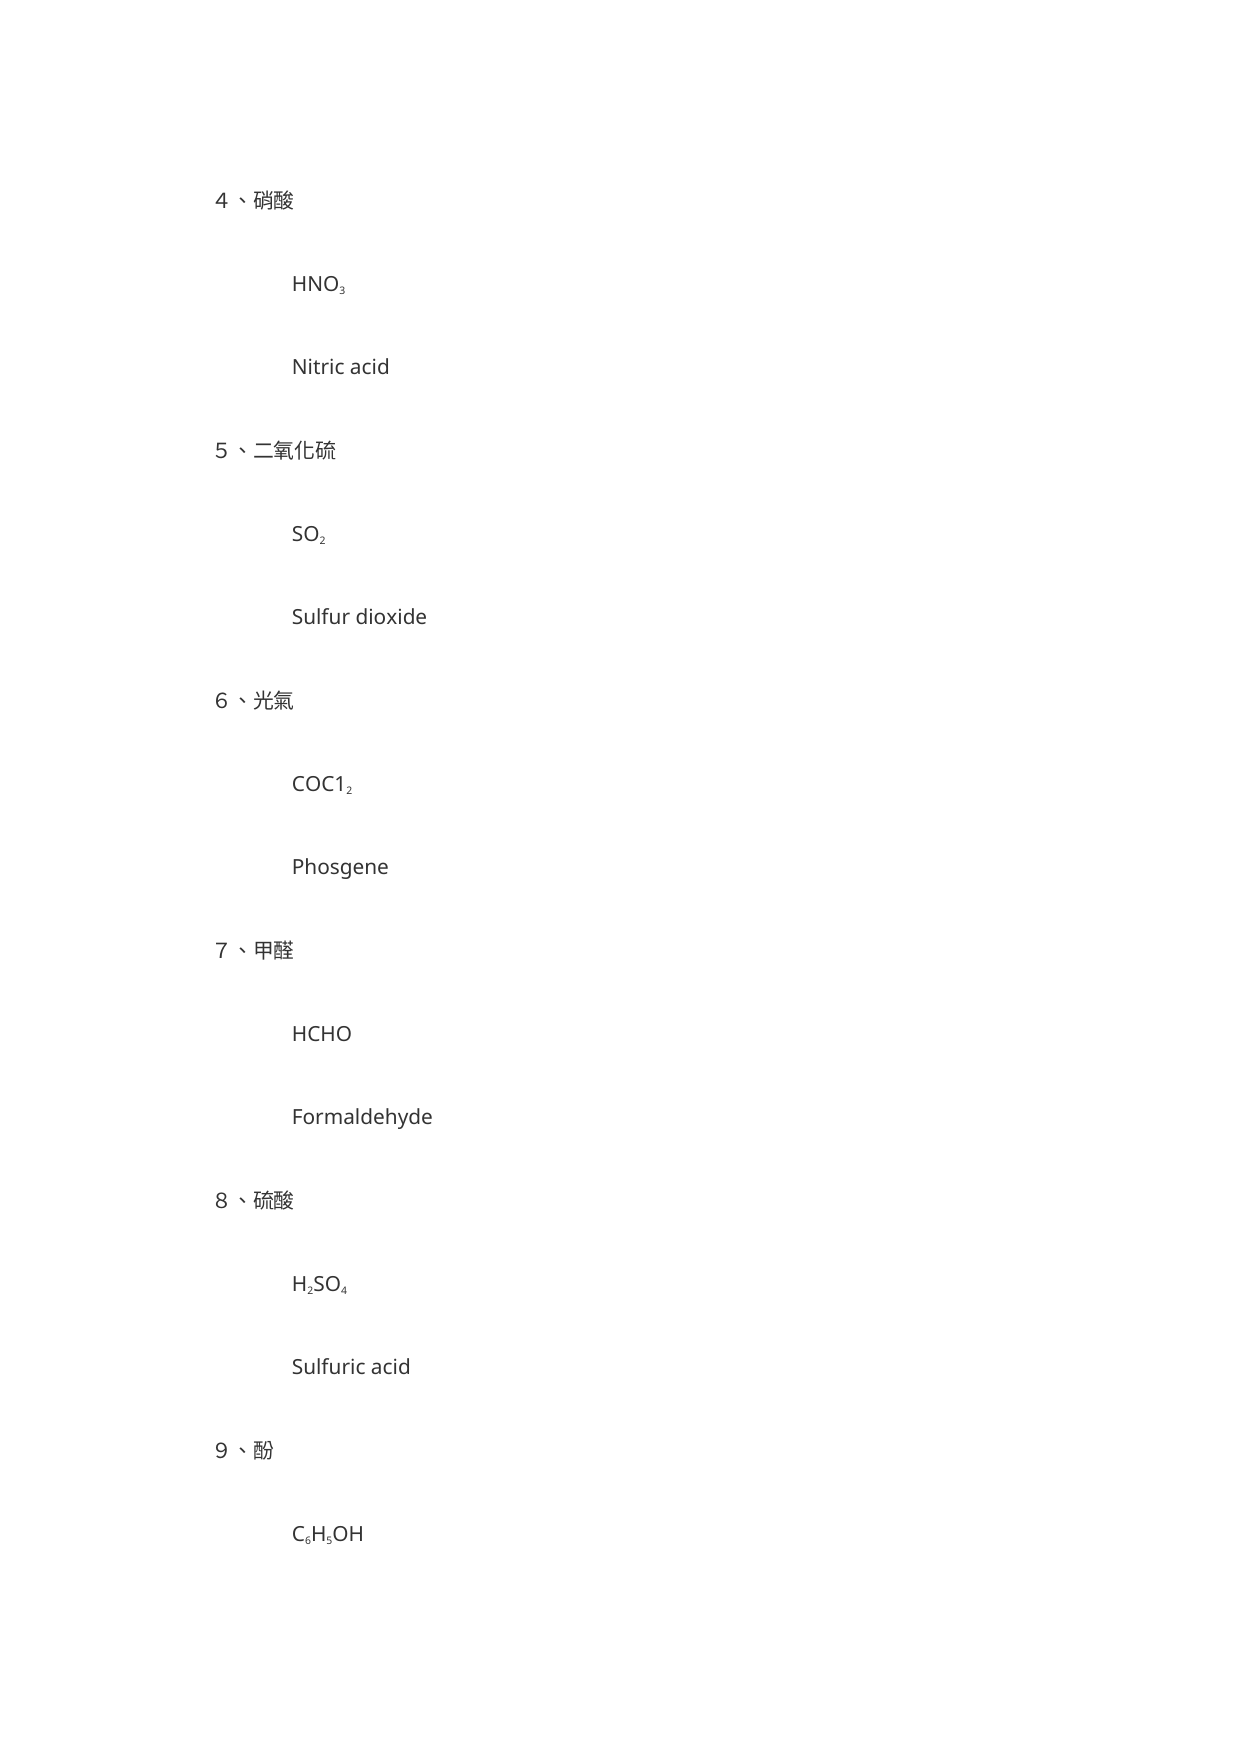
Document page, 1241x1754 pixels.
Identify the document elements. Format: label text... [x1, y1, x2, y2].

text ４、硝酸 [211, 158, 1053, 221]
text ５、二氧化硫 [211, 408, 1053, 471]
text ９、酚 [211, 1408, 1053, 1471]
text H2SO4 [292, 1242, 1053, 1304]
text Formaldehyde [292, 1075, 1053, 1137]
text HCHO [292, 992, 1053, 1054]
text ８、硫酸 [211, 1158, 1053, 1221]
text ７、甲醛 [211, 908, 1053, 971]
text Sulfuric acid [292, 1325, 1053, 1387]
text Phosgene [292, 825, 1053, 887]
text C6H5OH [292, 1492, 1053, 1554]
text HNO3 [292, 242, 1053, 304]
text ６、光氣 [211, 658, 1053, 721]
text SO2 [292, 492, 1053, 554]
text Nitric acid [292, 325, 1053, 387]
text Sulfur dioxide [292, 575, 1053, 637]
text COC12 [292, 742, 1053, 804]
